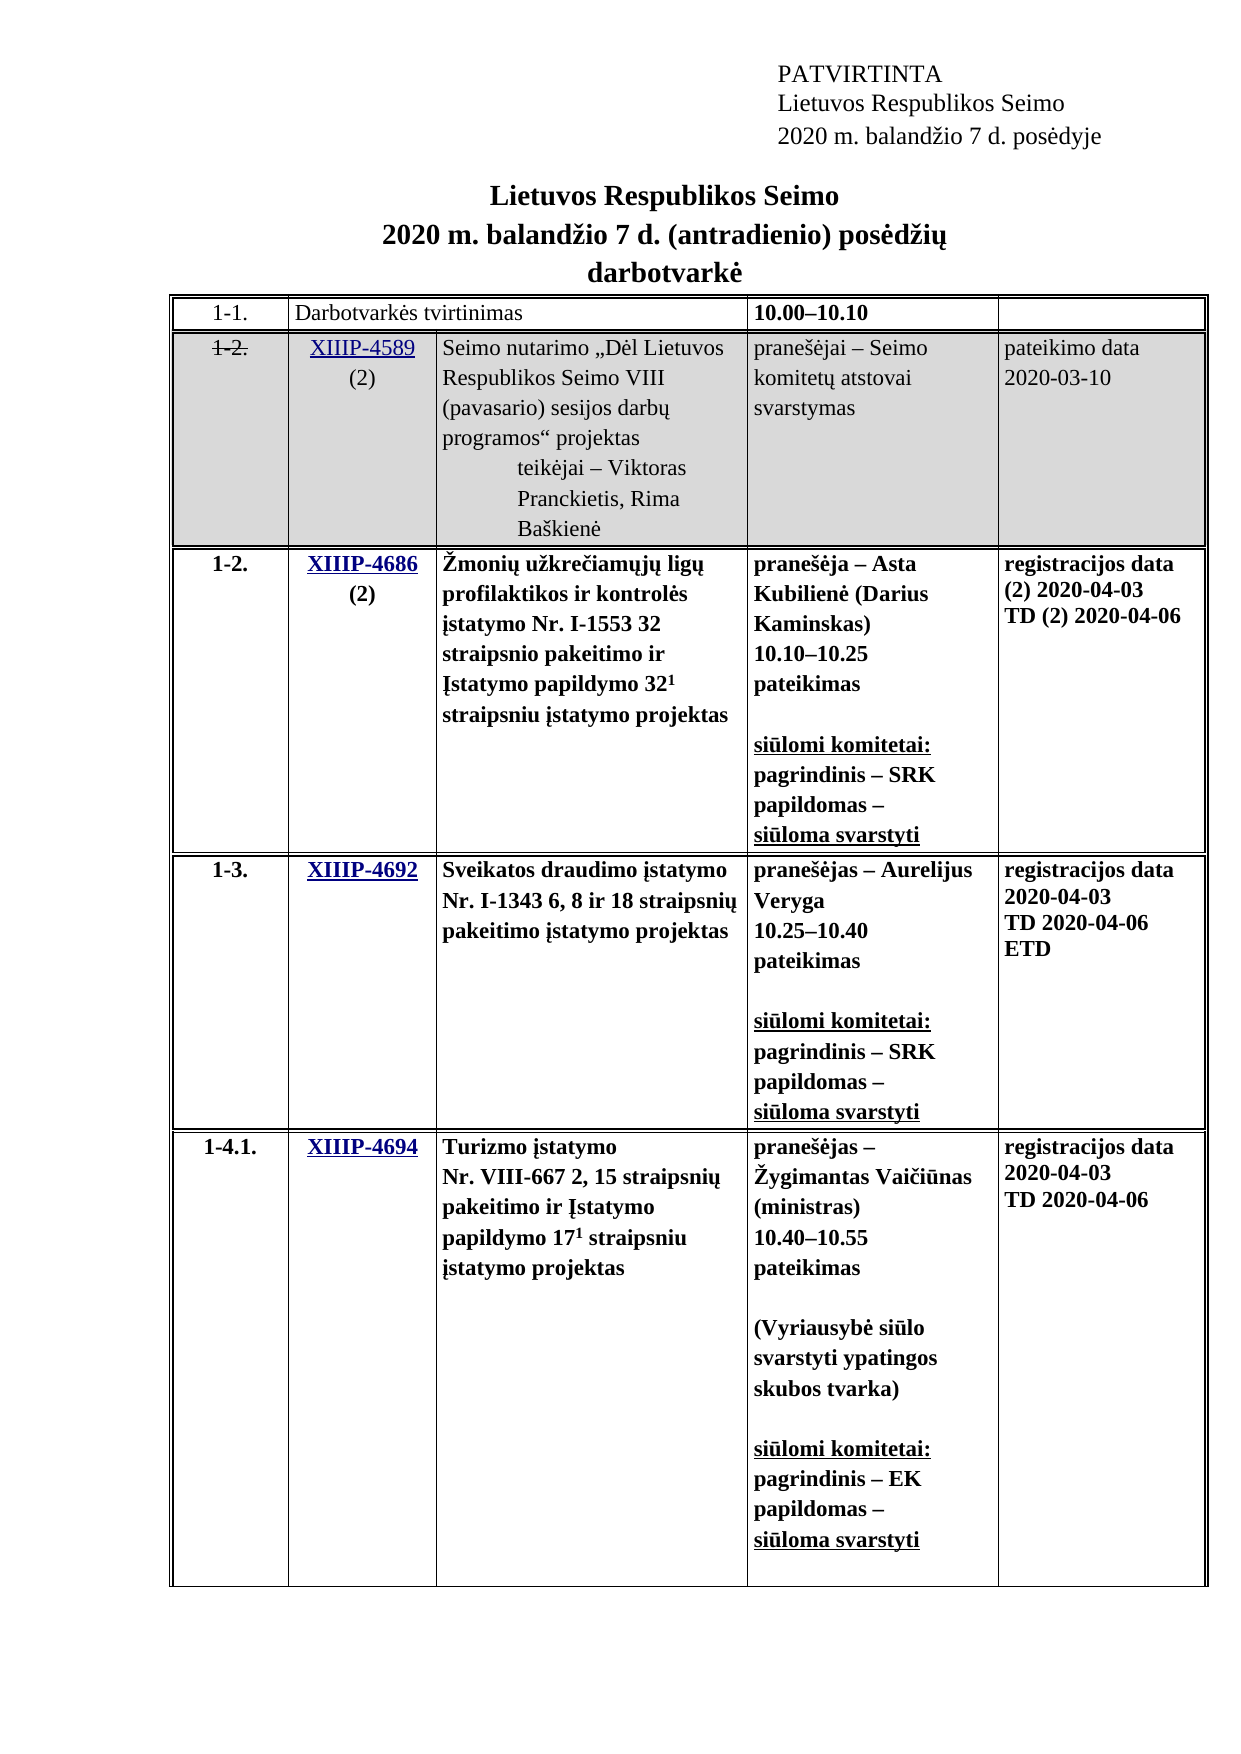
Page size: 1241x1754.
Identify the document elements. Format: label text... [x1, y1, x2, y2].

table_cell registracijos data (2) 2020-04-03 TD (2) 2020-04-06 [999, 550, 1204, 852]
text 2020 m. balandžio 7 d. (antradienio) posėdžių [177, 217, 1152, 250]
table_cell XIIIP-4692 [289, 857, 436, 1128]
table_cell Seimo nutarimo „Dėl Lietuvos Respublikos Seimo VIII (pavasario) sesijos darbų programos“ projektas teikėjai – Viktoras Pranckietis, Rima Baškienė [437, 334, 747, 545]
table_cell registracijos data 2020-04-03 TD 2020-04-06 [999, 1133, 1204, 1586]
table_header Darbotvarkės tvirtinimas [289, 299, 747, 329]
table_cell XIIIP-4694 [289, 1133, 436, 1586]
table_cell 1-2. [174, 334, 288, 545]
table_cell pranešėjas – Aurelijus Veryga 10.25–10.40 pateikimas siūlomi komitetai: pagrindinis – SRK papildomas – siūloma svarstyti [748, 857, 998, 1128]
text Lietuvos Respublikos Seimo [177, 178, 1152, 212]
text Lietuvos Respublikos Seimo [777, 88, 1152, 117]
table_cell 1-3. [174, 857, 288, 1128]
table_header [999, 299, 1204, 329]
text PATVIRTINTA [777, 59, 1152, 88]
table_header 10.00–10.10 [748, 299, 998, 329]
table_cell [1209, 545, 1240, 852]
table_cell XIIIP-4686 (2) [289, 550, 436, 852]
table_cell Turizmo įstatymo Nr. VIII-667 2, 15 straipsnių pakeitimo ir Įstatymo papildymo 171 straipsniu įstatymo projektas [437, 1133, 747, 1586]
table_cell Sveikatos draudimo įstatymo Nr. I-1343 6, 8 ir 18 straipsnių pakeitimo įstatymo projektas [437, 857, 747, 1128]
table_cell pranešėjas – Žygimantas Vaičiūnas (ministras) 10.40–10.55 pateikimas (Vyriausybė siūlo svarstyti ypatingos skubos tvarka) siūlomi komitetai: pagrindinis – EK papildomas – siūloma svarstyti [748, 1133, 998, 1586]
table_cell pranešėjai – Seimo komitetų atstovai svarstymas [748, 334, 998, 545]
text darbotvarkė [177, 255, 1152, 289]
table_header [1209, 294, 1240, 329]
table_cell 1-2. [174, 550, 288, 852]
table_cell pranešėja – Asta Kubilienė (Darius Kaminskas) 10.10–10.25 pateikimas siūlomi komitetai: pagrindinis – SRK papildomas – siūloma svarstyti [748, 550, 998, 852]
table_cell pateikimo data 2020-03-10 [999, 334, 1204, 545]
table_cell registracijos data 2020-04-03 TD 2020-04-06 ETD [999, 857, 1204, 1128]
table_cell [1209, 852, 1240, 1128]
table_cell Žmonių užkrečiamųjų ligų profilaktikos ir kontrolės įstatymo Nr. I-1553 32 straipsnio pakeitimo ir Įstatymo papildymo 321 straipsniu įstatymo projektas [437, 550, 747, 852]
table_cell [1209, 1128, 1240, 1586]
text 2020 m. balandžio 7 d. posėdyje [777, 121, 1152, 149]
table_cell 1-4.1. [174, 1133, 288, 1586]
table_header 1-1. [174, 299, 288, 329]
table_cell [1209, 329, 1240, 545]
table_cell XIIIP-4589 (2) [289, 334, 436, 545]
